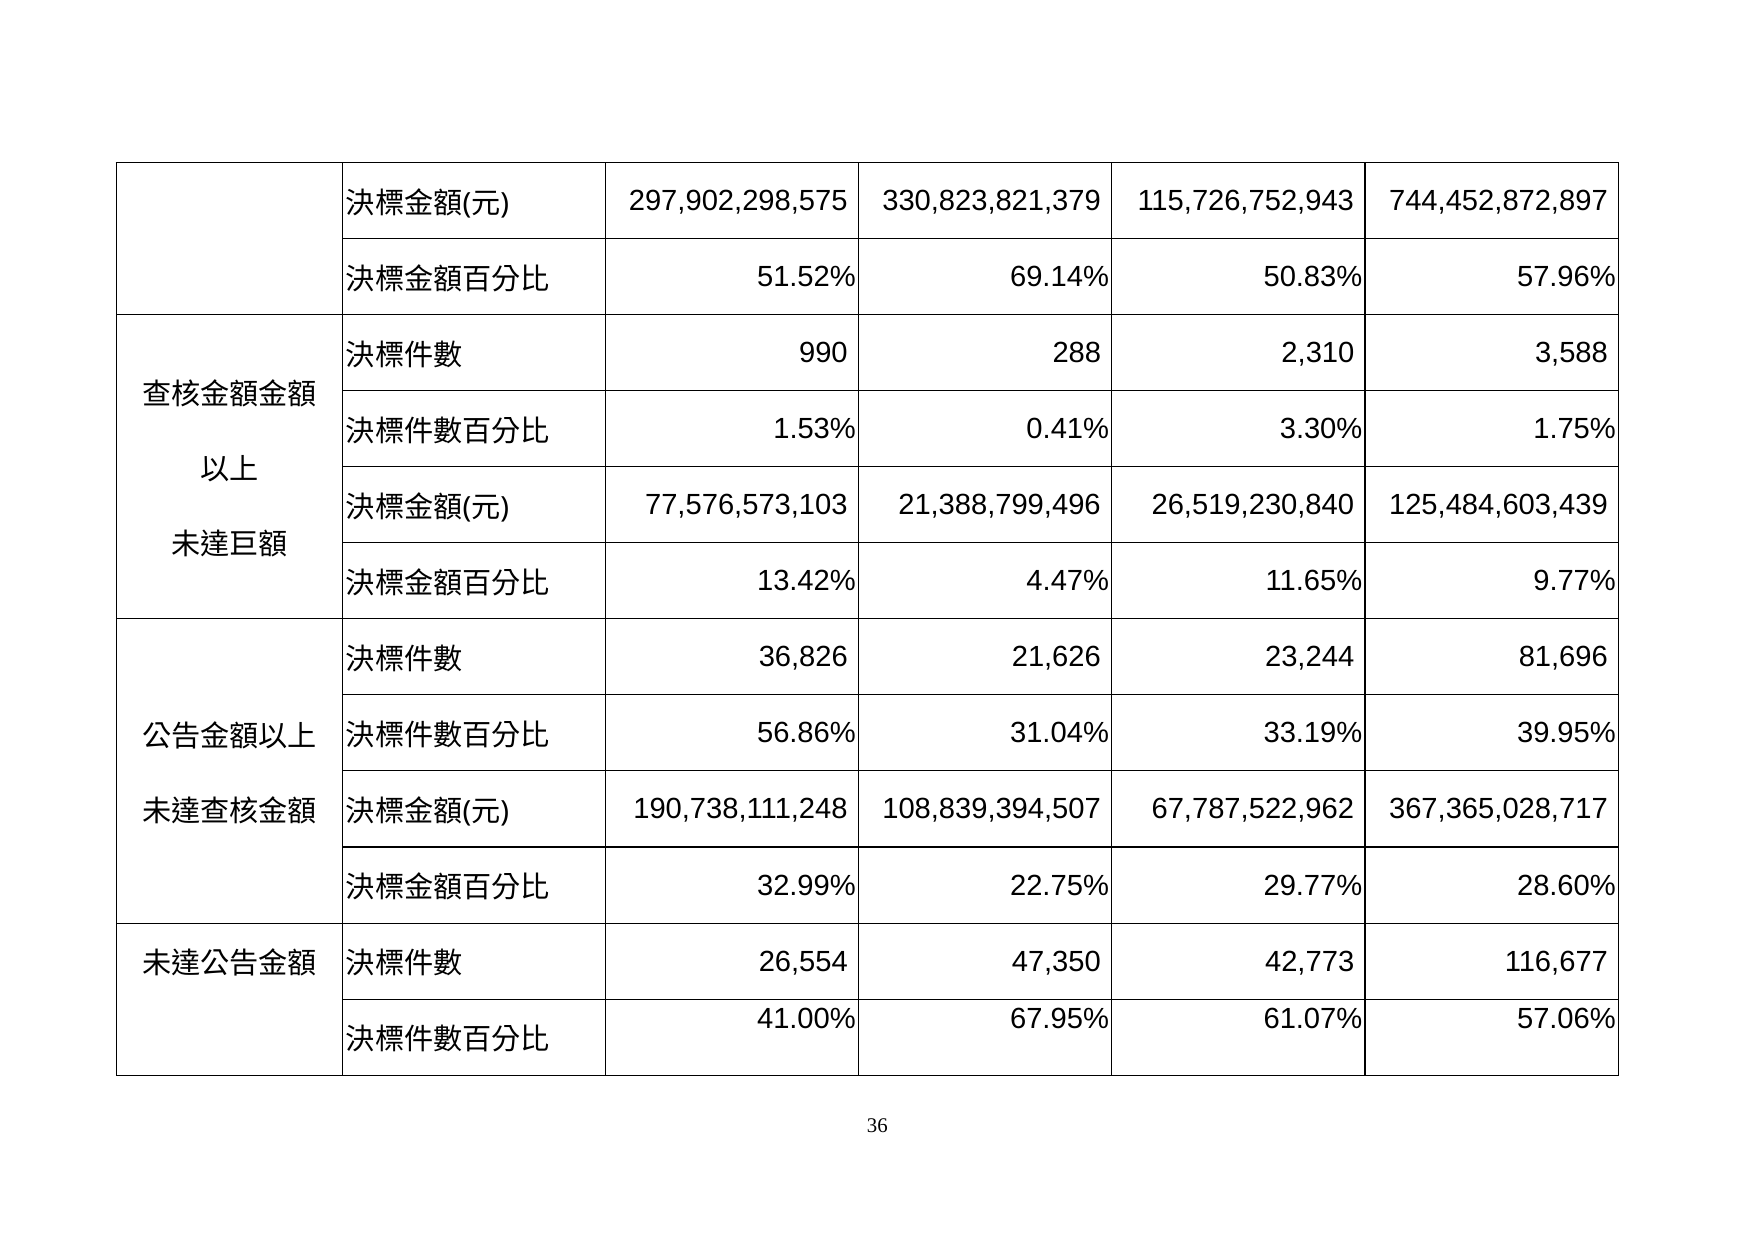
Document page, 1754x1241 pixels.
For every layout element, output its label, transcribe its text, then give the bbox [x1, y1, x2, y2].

table_cell 決標金額(元) [343, 467, 605, 542]
table_cell 決標件數 [343, 924, 605, 998]
table_cell 決標金額百分比 [343, 543, 605, 618]
table_cell 125,484,603,439 [1366, 467, 1618, 542]
table_cell 190,738,111,248 [606, 771, 858, 846]
table_cell 42,773 [1112, 924, 1364, 998]
table_cell 33.19% [1112, 695, 1364, 770]
table_cell 決標件數 [343, 315, 605, 390]
table_cell 決標件數百分比 [343, 391, 605, 466]
table_cell 決標金額(元) [343, 771, 605, 846]
table_cell 61.07% [1112, 1000, 1364, 1074]
table_cell 2,310 [1112, 315, 1364, 390]
table_cell 81,696 [1366, 619, 1618, 694]
table_cell 367,365,028,717 [1366, 771, 1618, 846]
table_cell 47,350 [859, 924, 1111, 998]
table_cell 57.96% [1366, 239, 1618, 314]
table_cell 決標件數百分比 [343, 695, 605, 770]
table_cell 23,244 [1112, 619, 1364, 694]
table_cell 未達公告金額 [117, 924, 342, 1074]
table_cell 115,726,752,943 [1112, 163, 1364, 238]
table_cell 297,902,298,575 [606, 163, 858, 238]
table_cell 11.65% [1112, 543, 1364, 618]
table_cell 1.75% [1366, 391, 1618, 466]
table_cell 公告金額以上 未達查核金額 [117, 619, 342, 922]
table_cell 39.95% [1366, 695, 1618, 770]
table_cell 56.86% [606, 695, 858, 770]
table_cell 26,554 [606, 924, 858, 998]
table_cell [117, 163, 342, 314]
table_cell 330,823,821,379 [859, 163, 1111, 238]
table_cell 51.52% [606, 239, 858, 314]
table_cell 29.77% [1112, 848, 1364, 922]
table_cell 21,626 [859, 619, 1111, 694]
table_cell 查核金額金額 以上 未達巨額 [117, 315, 342, 618]
table_cell 50.83% [1112, 239, 1364, 314]
table_cell 決標金額(元) [343, 163, 605, 238]
table_cell 77,576,573,103 [606, 467, 858, 542]
table_cell 32.99% [606, 848, 858, 922]
table_cell 41.00% [606, 1000, 858, 1074]
table_cell 決標金額百分比 [343, 848, 605, 922]
table_cell 67,787,522,962 [1112, 771, 1364, 846]
table_cell 288 [859, 315, 1111, 390]
table_cell 57.06% [1366, 1000, 1618, 1074]
table_cell 21,388,799,496 [859, 467, 1111, 542]
table_cell 116,677 [1366, 924, 1618, 998]
table_cell 744,452,872,897 [1366, 163, 1618, 238]
table_cell 0.41% [859, 391, 1111, 466]
table_cell 1.53% [606, 391, 858, 466]
table_cell 3.30% [1112, 391, 1364, 466]
table_cell 108,839,394,507 [859, 771, 1111, 846]
table_cell 990 [606, 315, 858, 390]
table_cell 26,519,230,840 [1112, 467, 1364, 542]
table_cell 9.77% [1366, 543, 1618, 618]
table_cell 3,588 [1366, 315, 1618, 390]
table_cell 28.60% [1366, 848, 1618, 922]
table_cell 決標件數 [343, 619, 605, 694]
table_cell 69.14% [859, 239, 1111, 314]
table_cell 決標件數百分比 [343, 1000, 605, 1074]
table_cell 22.75% [859, 848, 1111, 922]
table_cell 31.04% [859, 695, 1111, 770]
table_cell 決標金額百分比 [343, 239, 605, 314]
table_cell 36,826 [606, 619, 858, 694]
table_cell 4.47% [859, 543, 1111, 618]
table_cell 67.95% [859, 1000, 1111, 1074]
table_cell 13.42% [606, 543, 858, 618]
